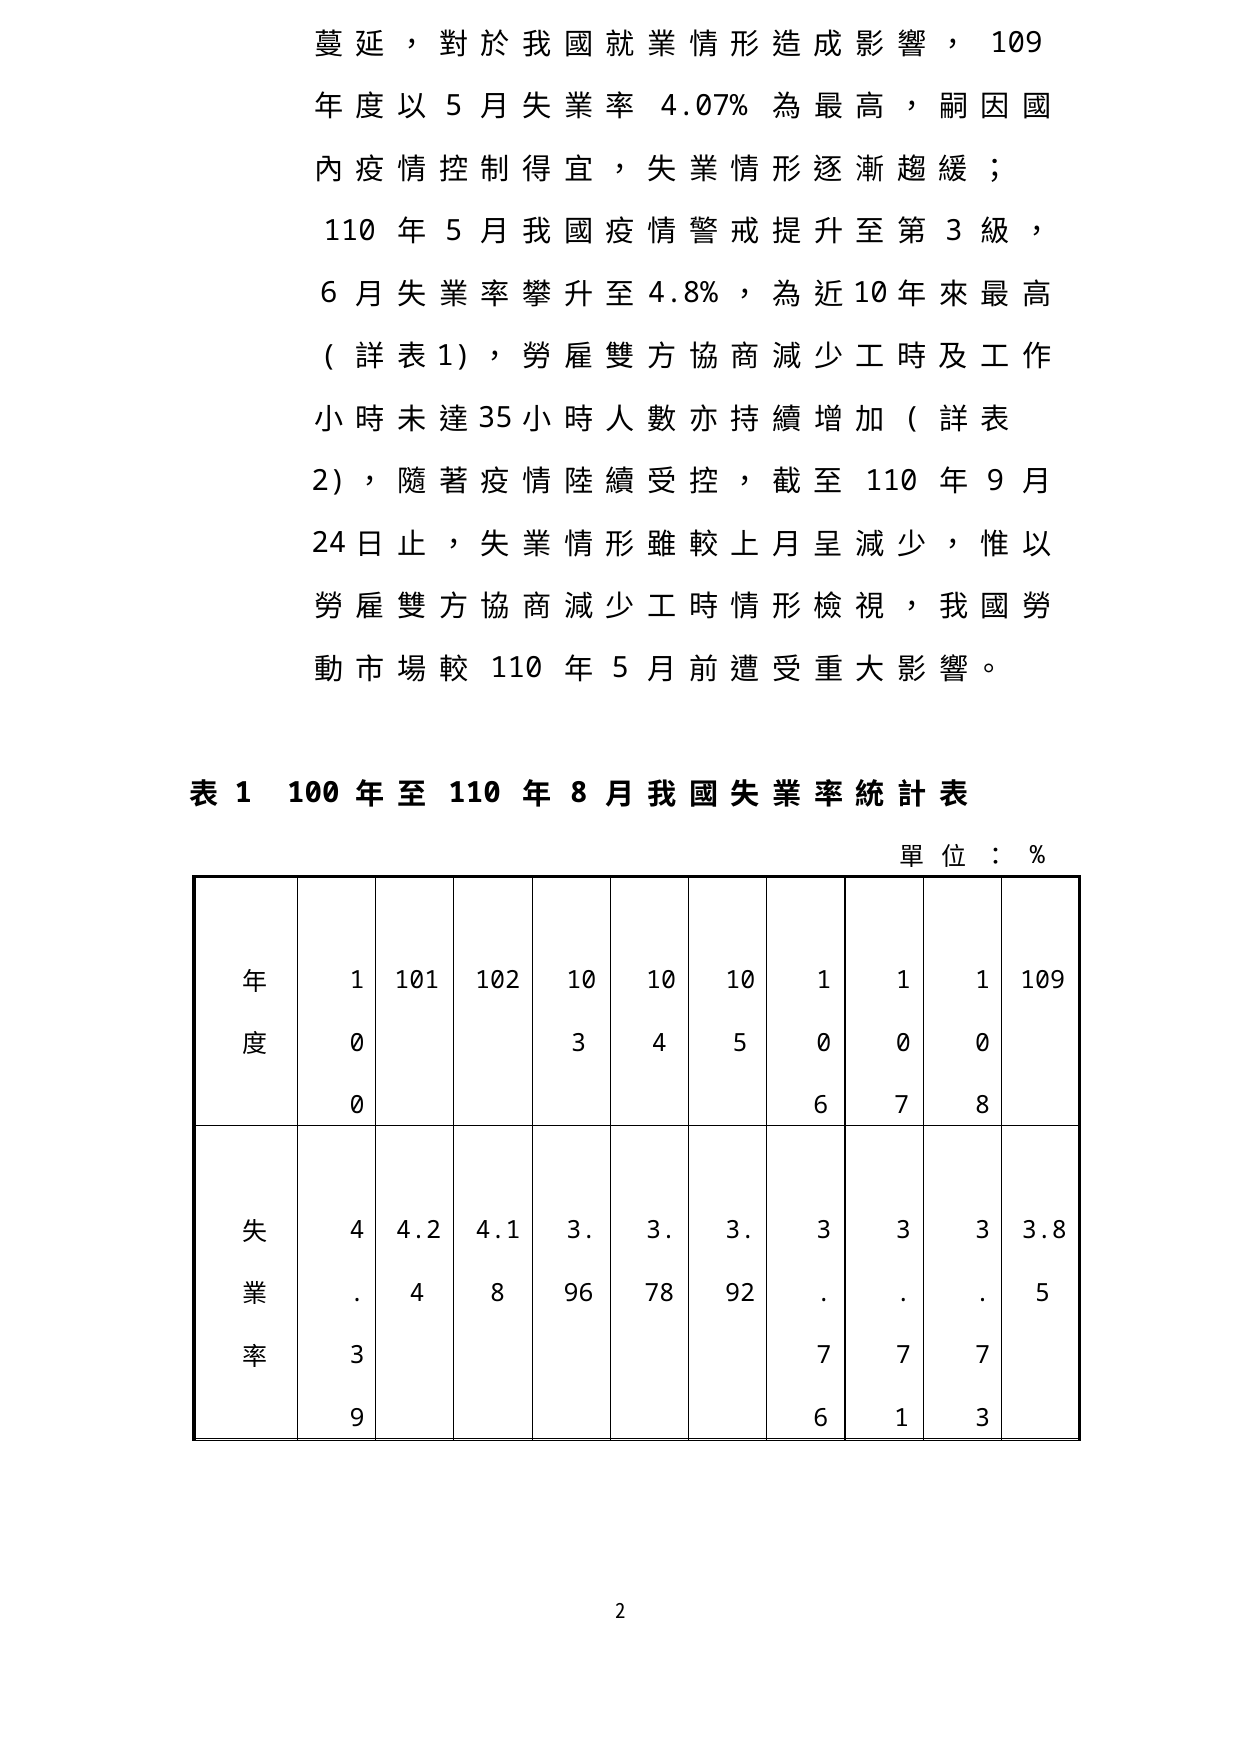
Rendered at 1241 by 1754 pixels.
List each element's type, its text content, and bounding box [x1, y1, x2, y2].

table_cell 3.71 [846, 1126, 923, 1437]
table_header 100 [298, 878, 375, 1125]
table_header 107 [846, 878, 923, 1125]
text 單位：% [242, 812, 1058, 875]
table_cell 3.96 [533, 1126, 610, 1437]
table_cell 3.73 [924, 1126, 1001, 1437]
table_cell 3.92 [689, 1126, 766, 1437]
table_header 104 [611, 878, 688, 1125]
table_header 101 [376, 878, 453, 1125]
text 表1 100年至110年8月我國失業率統計表 [183, 750, 1058, 812]
table_header 年度 [196, 878, 297, 1125]
table_cell 失業率 [196, 1126, 297, 1437]
table_cell 3.76 [767, 1126, 844, 1437]
table_cell 4.39 [298, 1126, 375, 1437]
table_cell 4.18 [454, 1126, 532, 1437]
table_cell 3.78 [611, 1126, 688, 1437]
table_header 103 [533, 878, 610, 1125]
table_header 108 [924, 878, 1001, 1125]
table_cell 4.24 [376, 1126, 453, 1437]
text 蔓延，對於我國就業情形造成影響，109年度以5月失業率4.07%為最高，嗣因國內疫情控制得宜，失業情形逐漸趨緩；110年5月我國疫情警戒提升至第3級，6月失業率攀升至4.8%，為近10年來最高(詳表1)，勞雇雙方協商減少工時及工作小時未達35小時人數亦持續增加(詳表2)，隨著疫情陸續受控，截至110年9月24日止，失業情形雖較上月呈減少，惟以勞雇雙方協商減少工時情形檢視，我國勞動市場較110年5月前遭受重大影響。 [271, 0, 1058, 687]
table_header 106 [767, 878, 844, 1125]
table_header 102 [454, 878, 532, 1125]
table_cell 3.85 [1002, 1126, 1078, 1437]
table_header 109 [1002, 878, 1078, 1125]
table_header 105 [689, 878, 766, 1125]
